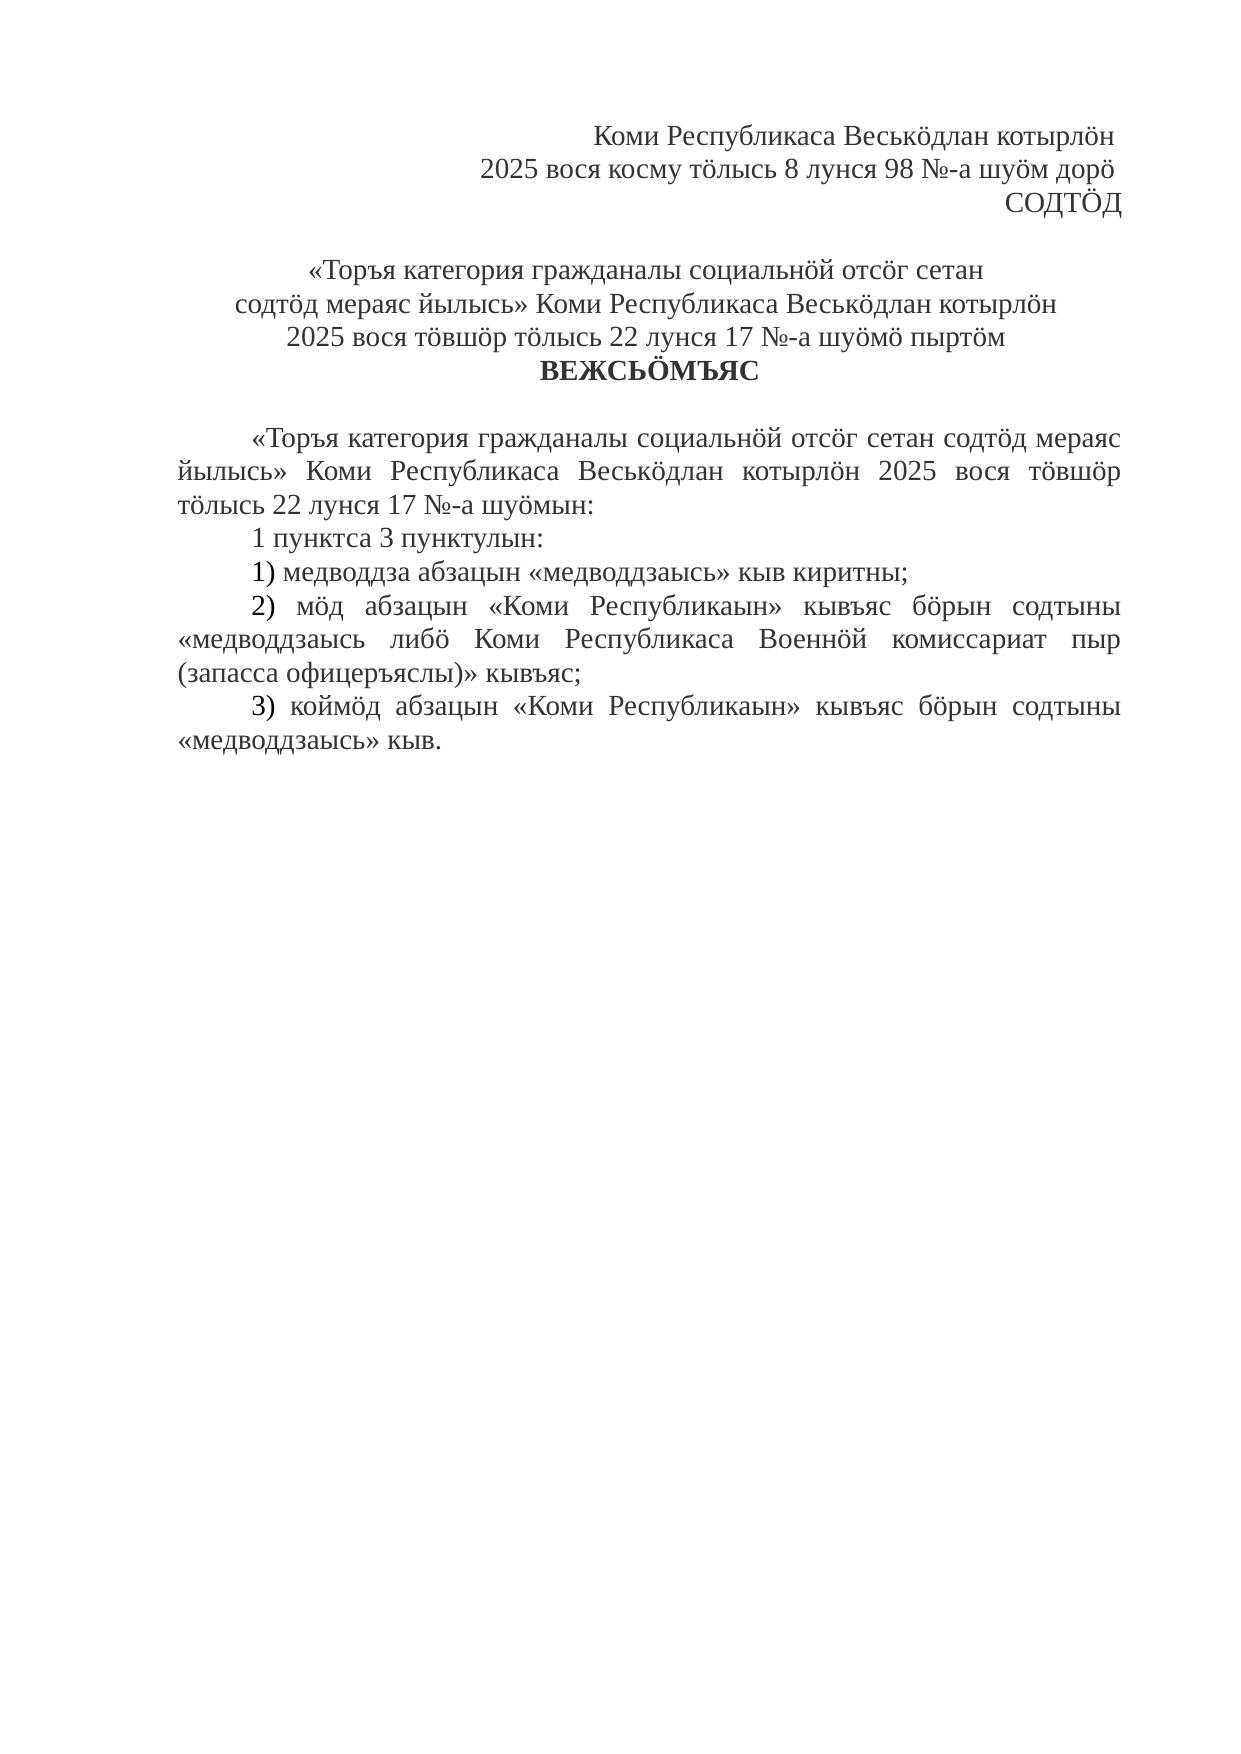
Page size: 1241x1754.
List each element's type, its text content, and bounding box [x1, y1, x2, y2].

text «Торъя категория гражданалы социальнӧй отсӧг сетан [177, 252, 1122, 286]
text Коми Республикаса Веськӧдлан котырлӧн [177, 118, 1122, 152]
text «Торъя категория гражданалы социальнӧй отсӧг сетан содтӧд мераяс йылысь» Коми Республикаса Веськӧдлан котырлӧн 2025 вося тӧвшӧр тӧлысь 22 лунся 17 №-а шуӧмын: [177, 420, 1122, 521]
text ВЕЖСЬӦМЪЯС [177, 353, 1122, 386]
text СОДТӦД [177, 185, 1122, 219]
text содтӧд мераяс йылысь» Коми Республикаса Веськӧдлан котырлӧн [177, 286, 1122, 319]
text 2025 вося тӧвшӧр тӧлысь 22 лунся 17 №-а шуӧмӧ пыртӧм [177, 319, 1122, 353]
text 3) коймӧд абзацын «Коми Республикаын» кывъяс бӧрын содтыны «медводдзаысь» кыв. [177, 688, 1122, 755]
text 1 пунктса 3 пунктулын: [177, 521, 1122, 554]
text 2025 вося косму тӧлысь 8 лунся 98 №-а шуӧм дорӧ [177, 152, 1122, 185]
text 2) мӧд абзацын «Коми Республикаын» кывъяс бӧрын содтыны «медводдзаысь либӧ Коми Республикаса Военнӧй комиссариат пыр (запасса офицеръяслы)» кывъяс; [177, 588, 1122, 688]
text 1) медводдза абзацын «медводдзаысь» кыв киритны; [177, 554, 1122, 588]
